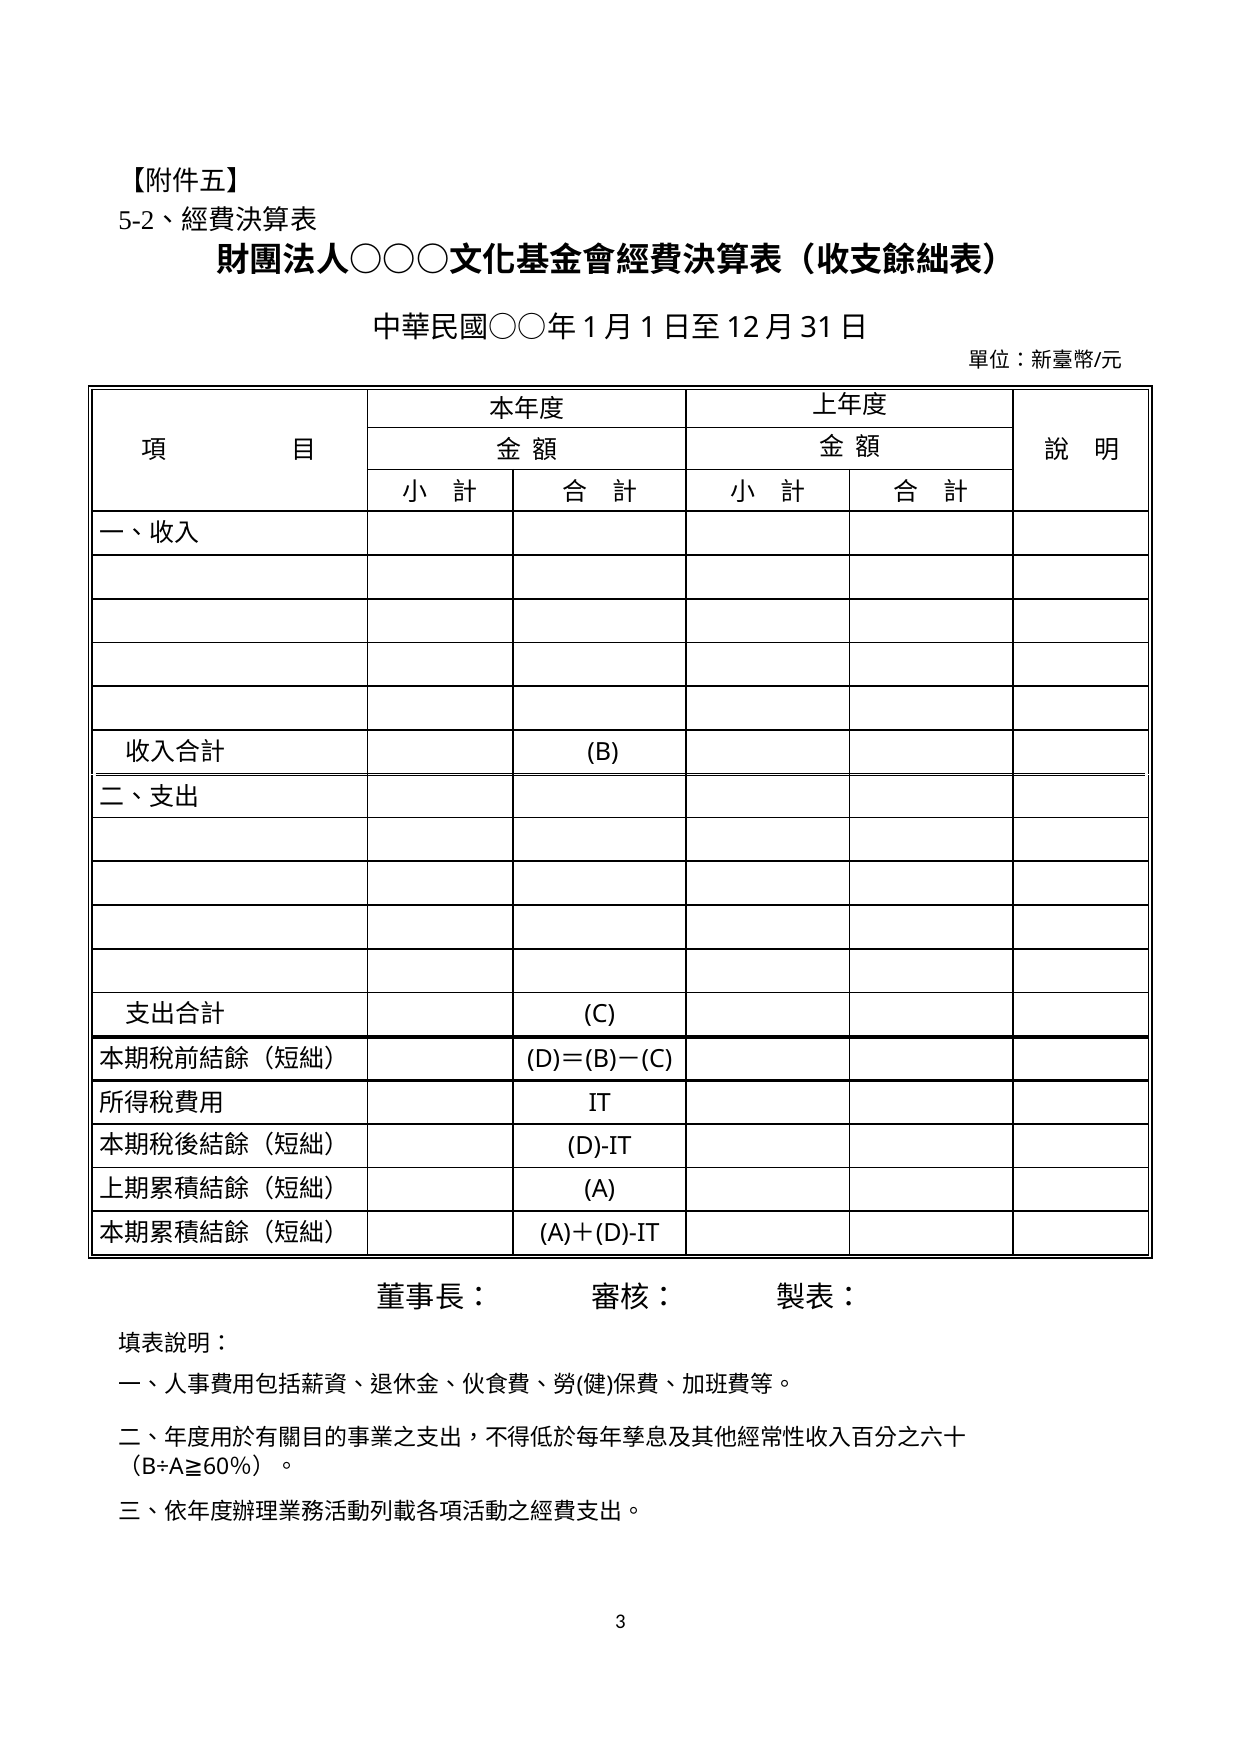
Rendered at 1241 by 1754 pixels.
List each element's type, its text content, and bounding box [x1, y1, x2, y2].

table_cell [1014, 818, 1148, 860]
table_cell [514, 512, 685, 554]
text 一、人事費用包括薪資、退休金、伙食費、勞(健)保費、加班費等。 [609, 1379, 1122, 1396]
table_cell [1014, 862, 1148, 904]
table_cell [850, 906, 1012, 948]
table_cell [368, 731, 512, 773]
table_cell [368, 776, 512, 817]
table_cell [514, 600, 685, 642]
table_cell [687, 1212, 849, 1254]
table_cell [850, 731, 1012, 773]
table_cell 小 計 [368, 470, 512, 510]
table_cell 合 計 [514, 470, 685, 510]
table_cell [514, 862, 685, 904]
table_cell [1014, 731, 1148, 773]
table_cell [850, 818, 1012, 860]
table_cell [368, 1212, 512, 1254]
table_cell (A)＋(D)-IT [514, 1212, 685, 1254]
text 【附件五】 [118, 159, 1122, 198]
table_cell [850, 1125, 1012, 1167]
table_cell [514, 556, 685, 598]
table_cell [850, 1039, 1012, 1079]
table_cell [1014, 1168, 1148, 1210]
table_cell [687, 862, 849, 904]
table_cell [1014, 1212, 1148, 1254]
table_cell [850, 862, 1012, 904]
table_cell (C) [514, 993, 685, 1035]
table_cell [1014, 687, 1148, 729]
table_cell [850, 993, 1012, 1035]
table_cell [93, 556, 367, 598]
table_cell IT [514, 1082, 685, 1123]
table_header 上年度 [687, 390, 1012, 427]
table_cell [687, 1125, 849, 1167]
table_cell 所得稅費用 [93, 1082, 367, 1123]
table_cell [1014, 600, 1148, 642]
table_cell [1014, 1082, 1148, 1123]
table_cell 本期稅前結餘（短絀） [93, 1039, 367, 1079]
table_cell [850, 556, 1012, 598]
table_cell [850, 1082, 1012, 1123]
table_cell [1014, 643, 1148, 685]
table_cell [368, 906, 512, 948]
table_cell [850, 950, 1012, 992]
table_cell [93, 600, 367, 642]
table_cell [850, 512, 1012, 554]
table_header 說 明 [1014, 390, 1148, 510]
table_cell 本期累積結餘（短絀） [93, 1212, 367, 1254]
table_cell [687, 950, 849, 992]
table_cell [514, 687, 685, 729]
table_header 本年度 [368, 390, 685, 427]
table_cell [850, 776, 1012, 817]
table_cell [514, 906, 685, 948]
text 董事長： 審核： 製表： [118, 1284, 1122, 1313]
table_cell [1014, 993, 1148, 1035]
table_cell [93, 818, 367, 860]
table_cell [368, 512, 512, 554]
table_cell [687, 818, 849, 860]
table_cell [93, 906, 367, 948]
table_cell [368, 687, 512, 729]
table_cell [368, 862, 512, 904]
table_cell [687, 1082, 849, 1123]
table_cell [687, 643, 849, 685]
table_cell [687, 1039, 849, 1079]
table_cell 一、收入 [93, 512, 367, 554]
table_cell [1014, 1125, 1148, 1167]
table_cell [687, 906, 849, 948]
text 中華民國○○年1月1日至12月31日 [118, 314, 1122, 344]
table_cell [687, 512, 849, 554]
table_cell [368, 643, 512, 685]
table_cell (A) [514, 1168, 685, 1210]
table_cell [850, 1168, 1012, 1210]
table_cell [687, 600, 849, 642]
text 填表說明： [118, 1338, 1122, 1354]
text 三、依年度辦理業務活動列載各項活動之經費支出。 [118, 1506, 1122, 1523]
table_cell [850, 687, 1012, 729]
text 一、人事費用包括薪資、退休金、伙食費、勞(健)保費、加班費等。 [118, 1379, 580, 1396]
table_cell 收入合計 [93, 731, 367, 773]
table_cell 金 額 [687, 428, 1012, 469]
table_cell (D)＝(B)－(C) [514, 1039, 685, 1079]
table_cell [687, 687, 849, 729]
table_cell (D)-IT [514, 1125, 685, 1167]
table_cell [1014, 950, 1148, 992]
table_cell 小 計 [687, 470, 849, 510]
table_cell [93, 687, 367, 729]
table_cell [1014, 906, 1148, 948]
table_cell [368, 950, 512, 992]
table_cell [687, 1168, 849, 1210]
table_cell [687, 731, 849, 773]
table_cell [368, 1082, 512, 1123]
table_cell [368, 993, 512, 1035]
table_cell [687, 993, 849, 1035]
table_cell [93, 950, 367, 992]
table_cell [368, 1039, 512, 1079]
table_cell [1014, 1039, 1148, 1079]
table_cell [514, 776, 685, 817]
text 5-2、經費決算表 [118, 198, 1122, 237]
table_cell [1014, 773, 1150, 817]
table_cell [93, 643, 367, 685]
table_cell 金 額 [368, 428, 685, 469]
table_cell (B) [514, 731, 685, 773]
table_cell [368, 1168, 512, 1210]
table_cell 二、支出 [90, 773, 367, 817]
table_cell [368, 818, 512, 860]
table_cell [1014, 556, 1148, 598]
table_header 項 目 [93, 390, 367, 510]
table_cell [368, 600, 512, 642]
table_cell [368, 1125, 512, 1167]
table_cell [1014, 512, 1148, 554]
table_cell [514, 950, 685, 992]
table_cell 支出合計 [93, 993, 367, 1035]
table_cell [514, 643, 685, 685]
table_cell 本期稅後結餘（短絀） [93, 1125, 367, 1167]
table_cell [93, 862, 367, 904]
table_cell [850, 600, 1012, 642]
text 單位：新臺幣/元 [118, 344, 1122, 373]
table_cell [850, 643, 1012, 685]
text 財團法人○○○文化基金會經費決算表（收支餘絀表） [118, 248, 1113, 277]
table_cell 合 計 [850, 470, 1012, 510]
table_cell [514, 818, 685, 860]
table_cell [687, 776, 849, 817]
table_cell [368, 556, 512, 598]
text 二、年度用於有關目的事業之支出，不得低於每年孳息及其他經常性收入百分之六十（B÷A≧60％）。 [118, 1421, 1122, 1481]
table_cell [850, 1212, 1012, 1254]
table_cell [687, 556, 849, 598]
table_cell 上期累積結餘（短絀） [93, 1168, 367, 1210]
